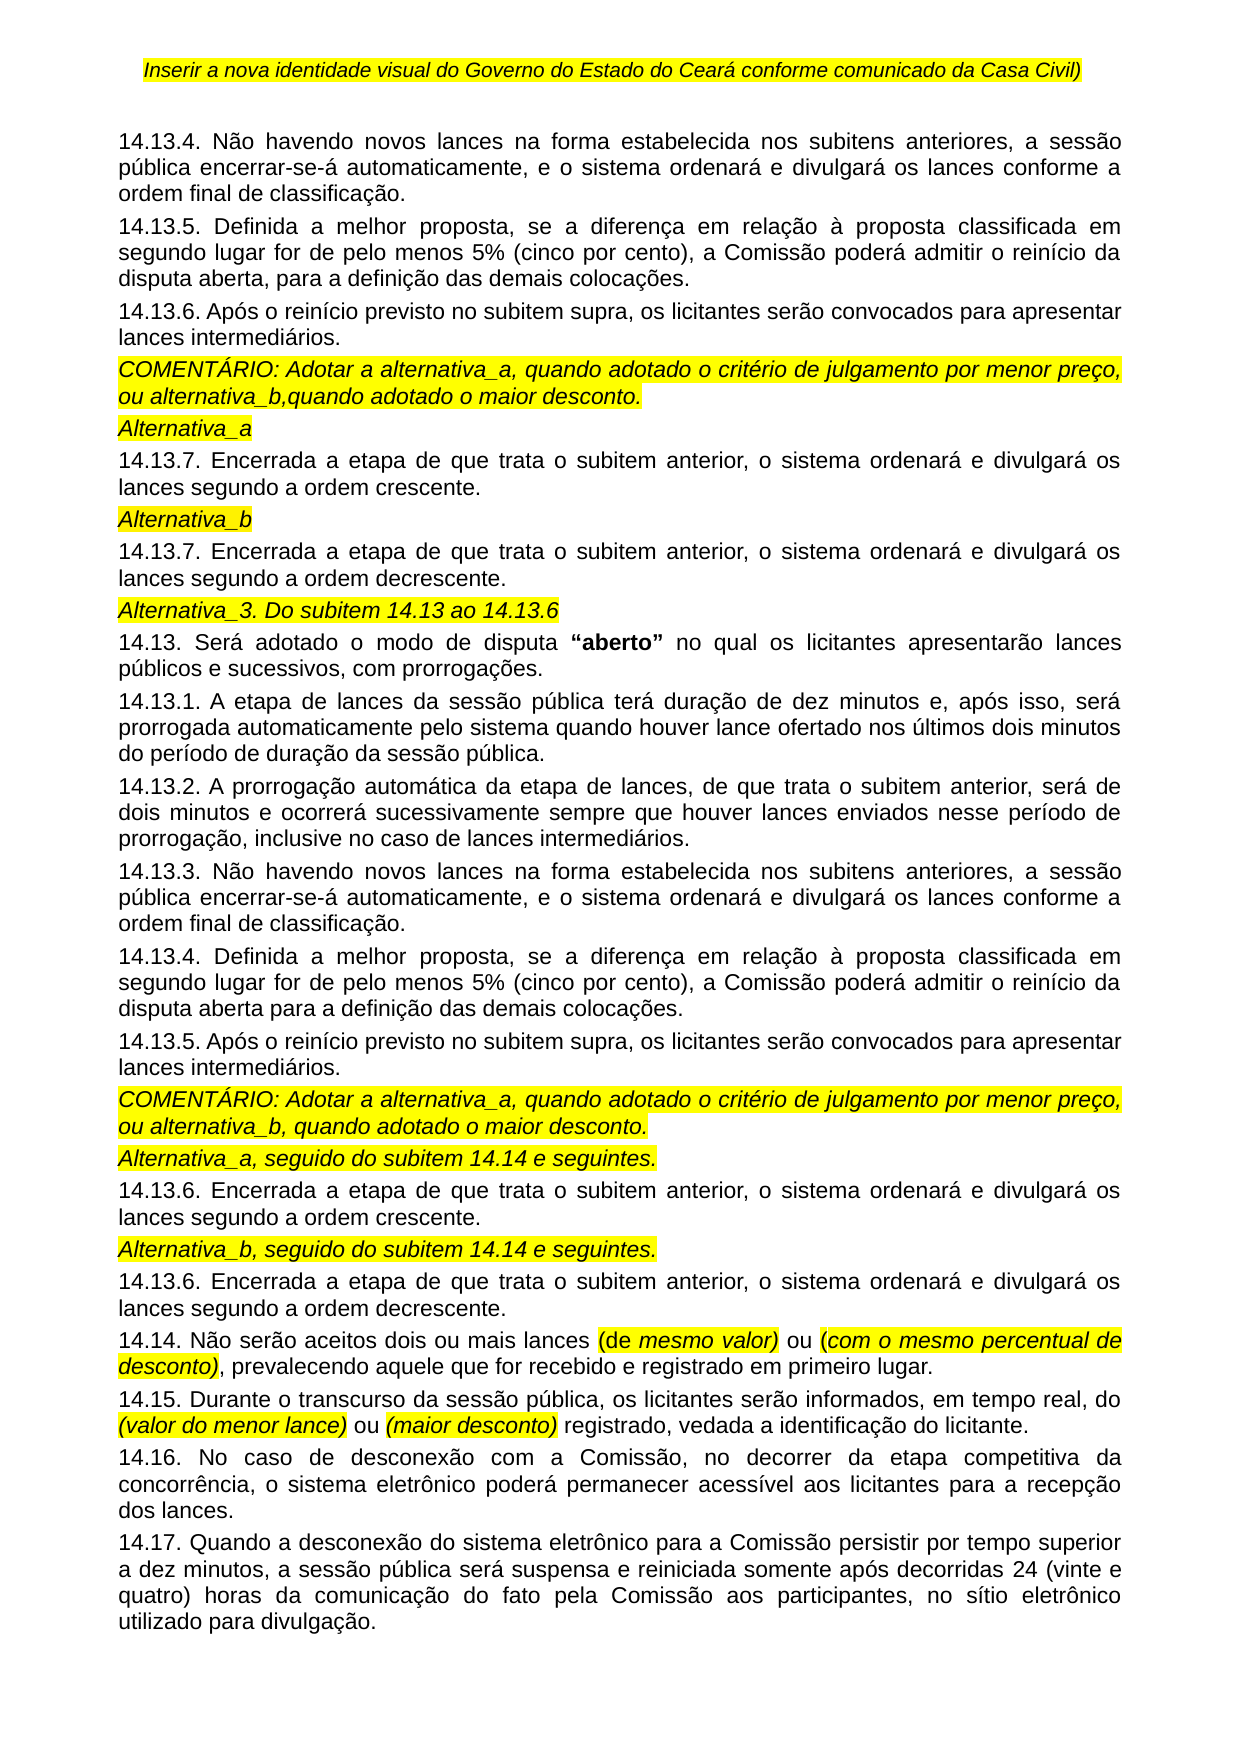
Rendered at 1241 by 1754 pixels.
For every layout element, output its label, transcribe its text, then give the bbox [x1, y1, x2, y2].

text COMENTÁRIO: Adotar a alternativa_a, quando adotado o critério de julgamento por menor preço, ou alternativa_b, quando adotado o maior desconto. [118, 1086, 1122, 1139]
text 14.13.6. Encerrada a etapa de que trata o subitem anterior, o sistema ordenará e divulgará os lances segundo a ordem decrescente. [118, 1268, 1122, 1321]
text 14.13.7. Encerrada a etapa de que trata o subitem anterior, o sistema ordenará e divulgará os lances segundo a ordem decrescente. [118, 538, 1122, 591]
text 14.13.1. A etapa de lances da sessão pública terá duração de dez minutos e, após isso, será prorrogada automaticamente pelo sistema quando houver lance ofertado nos últimos dois minutos do período de duração da sessão pública. [118, 688, 1122, 767]
text 14.15. Durante o transcurso da sessão pública, os licitantes serão informados, em tempo real, do (valor do menor lance) ou (maior desconto) registrado, vedada a identificação do licitante. [118, 1386, 1122, 1438]
text 14.13.5. Definida a melhor proposta, se a diferença em relação à proposta classificada em segundo lugar for de pelo menos 5% (cinco por cento), a Comissão poderá admitir o reinício da disputa aberta, para a definição das demais colocações. [118, 213, 1122, 292]
text Alternativa_b [118, 506, 1122, 532]
text 14.13. Será adotado o modo de disputa “aberto” no qual os licitantes apresentarão lances públicos e sucessivos, com prorrogações. [118, 629, 1122, 682]
text 14.13.2. A prorrogação automática da etapa de lances, de que trata o subitem anterior, será de dois minutos e ocorrerá sucessivamente sempre que houver lances enviados nesse período de prorrogação, inclusive no caso de lances intermediários. [118, 773, 1122, 852]
text Alternativa_a [118, 415, 1122, 441]
text Alternativa_3. Do subitem 14.13 ao 14.13.6 [118, 597, 1122, 623]
text 14.13.6. Após o reinício previsto no subitem supra, os licitantes serão convocados para apresentar lances intermediários. [118, 298, 1122, 350]
text 14.13.3. Não havendo novos lances na forma estabelecida nos subitens anteriores, a sessão pública encerrar-se-á automaticamente, e o sistema ordenará e divulgará os lances conforme a ordem final de classificação. [118, 858, 1122, 937]
text 14.13.5. Após o reinício previsto no subitem supra, os licitantes serão convocados para apresentar lances intermediários. [118, 1028, 1122, 1080]
text 14.13.6. Encerrada a etapa de que trata o subitem anterior, o sistema ordenará e divulgará os lances segundo a ordem crescente. [118, 1177, 1122, 1230]
text Alternativa_b, seguido do subitem 14.14 e seguintes. [118, 1236, 1122, 1262]
text COMENTÁRIO: Adotar a alternativa_a, quando adotado o critério de julgamento por menor preço, ou alternativa_b,quando adotado o maior desconto. [118, 356, 1122, 409]
text 14.13.4. Não havendo novos lances na forma estabelecida nos subitens anteriores, a sessão pública encerrar-se-á automaticamente, e o sistema ordenará e divulgará os lances conforme a ordem final de classificação. [118, 128, 1122, 207]
text 14.17. Quando a desconexão do sistema eletrônico para a Comissão persistir por tempo superior a dez minutos, a sessão pública será suspensa e reiniciada somente após decorridas 24 (vinte e quatro) horas da comunicação do fato pela Comissão aos participantes, no sítio eletrônico utilizado para divulgação. [118, 1529, 1122, 1634]
text 14.13.4. Definida a melhor proposta, se a diferença em relação à proposta classificada em segundo lugar for de pelo menos 5% (cinco por cento), a Comissão poderá admitir o reinício da disputa aberta para a definição das demais colocações. [118, 943, 1122, 1022]
text 14.14. Não serão aceitos dois ou mais lances (de mesmo valor) ou (com o mesmo percentual de desconto), prevalecendo aquele que for recebido e registrado em primeiro lugar. [118, 1327, 1122, 1379]
text 14.13.7. Encerrada a etapa de que trata o subitem anterior, o sistema ordenará e divulgará os lances segundo a ordem crescente. [118, 447, 1122, 500]
text Alternativa_a, seguido do subitem 14.14 e seguintes. [118, 1145, 1122, 1171]
text 14.16. No caso de desconexão com a Comissão, no decorrer da etapa competitiva da concorrência, o sistema eletrônico poderá permanecer acessível aos licitantes para a recepção dos lances. [118, 1444, 1122, 1523]
